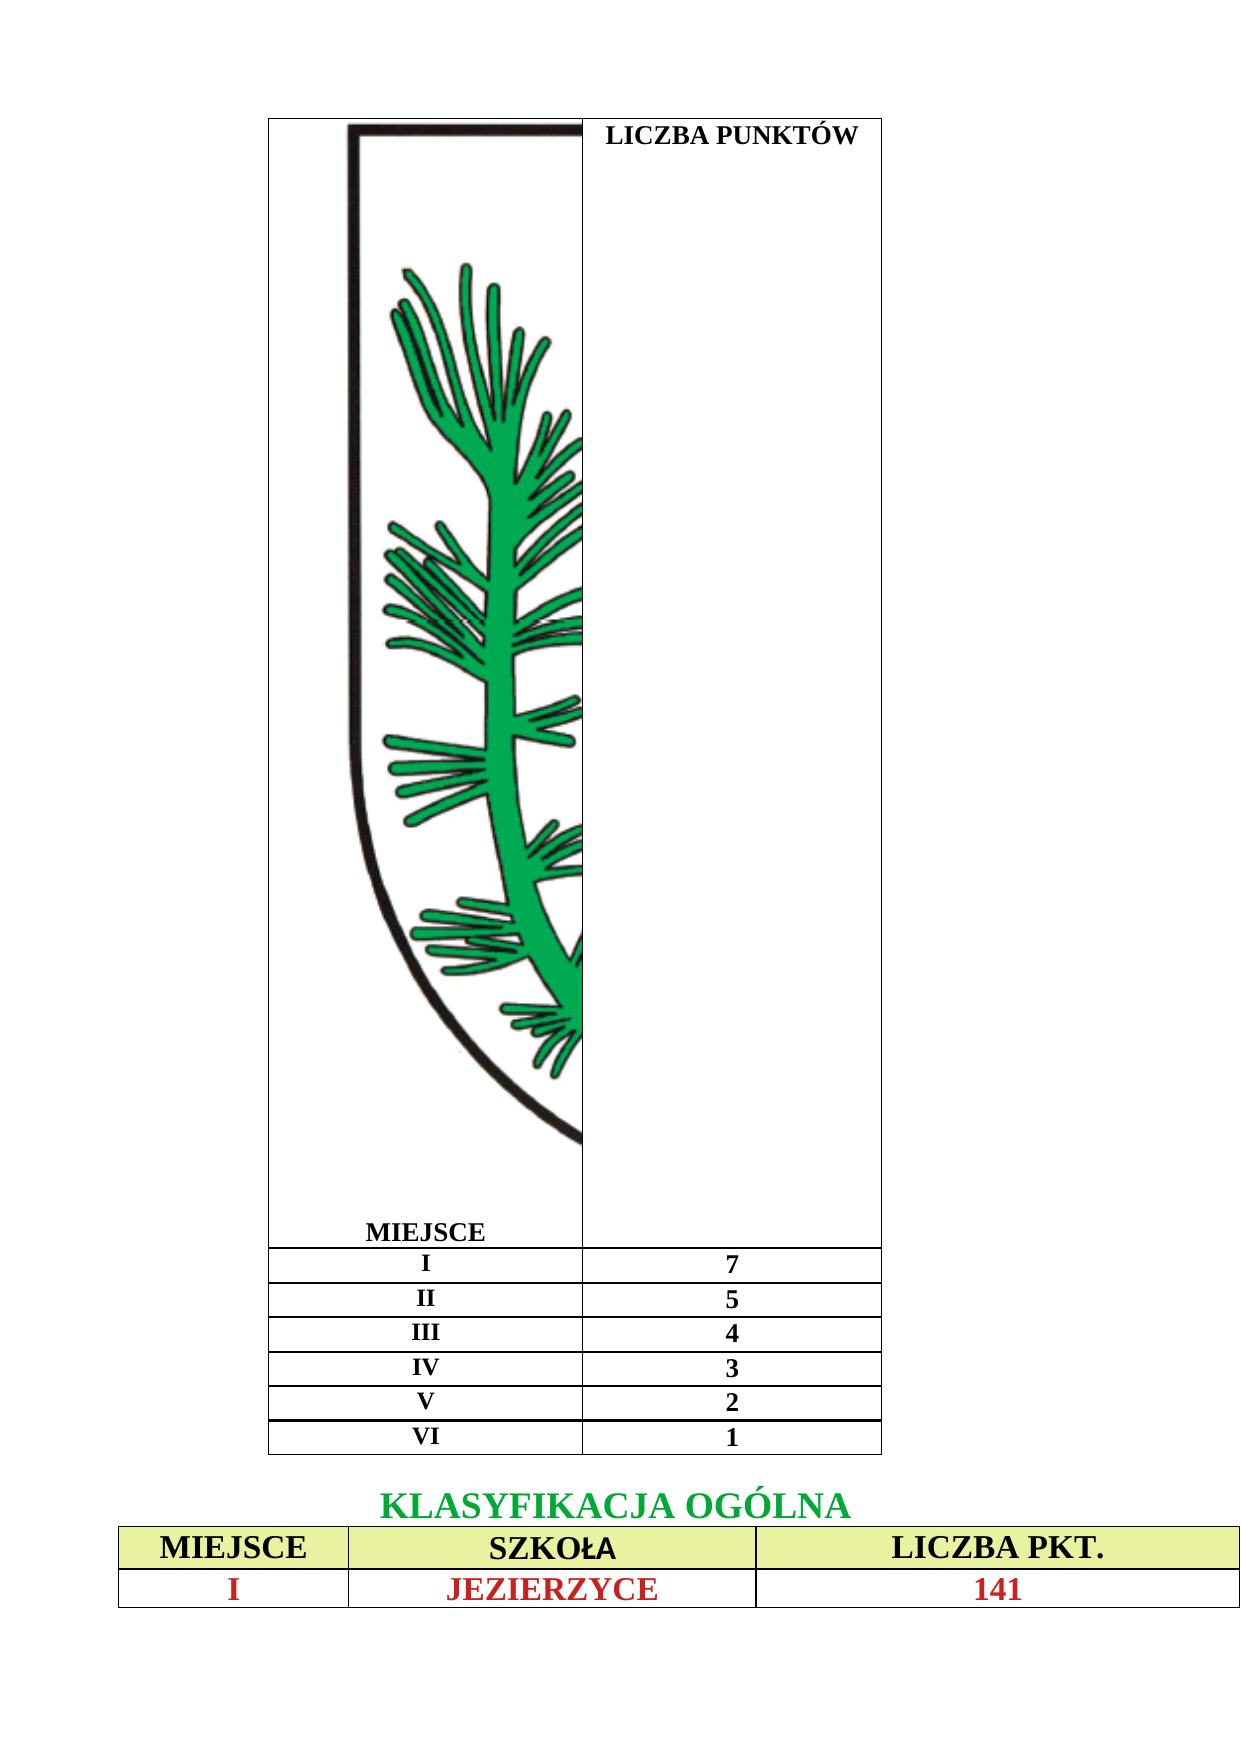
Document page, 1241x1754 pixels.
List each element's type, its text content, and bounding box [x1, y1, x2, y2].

table_cell 4 [583, 1318, 881, 1351]
table_cell 1 [583, 1422, 881, 1454]
table_cell 5 [583, 1284, 881, 1316]
text KLASYFIKACJA OGÓLNA [118, 1483, 1122, 1526]
table_cell JEZIERZYCE [349, 1570, 755, 1607]
table_header LICZBA PUNKTÓW [583, 119, 881, 1247]
table_cell VI [269, 1422, 582, 1454]
table_header SZKOŁA [349, 1527, 755, 1568]
table_cell 3 [583, 1353, 881, 1385]
table_cell II [269, 1284, 582, 1316]
table_cell 2 [583, 1387, 881, 1419]
table_header MIEJSCE [269, 119, 582, 1247]
table_header LICZBA PKT. [757, 1527, 1239, 1568]
table_cell III [269, 1318, 582, 1351]
table_header MIEJSCE [119, 1527, 348, 1568]
table_cell I [119, 1570, 348, 1607]
table_cell I [269, 1249, 582, 1282]
table_cell V [269, 1387, 582, 1419]
table_cell IV [269, 1353, 582, 1385]
table_cell 7 [583, 1249, 881, 1282]
table_cell 141 [757, 1570, 1239, 1607]
